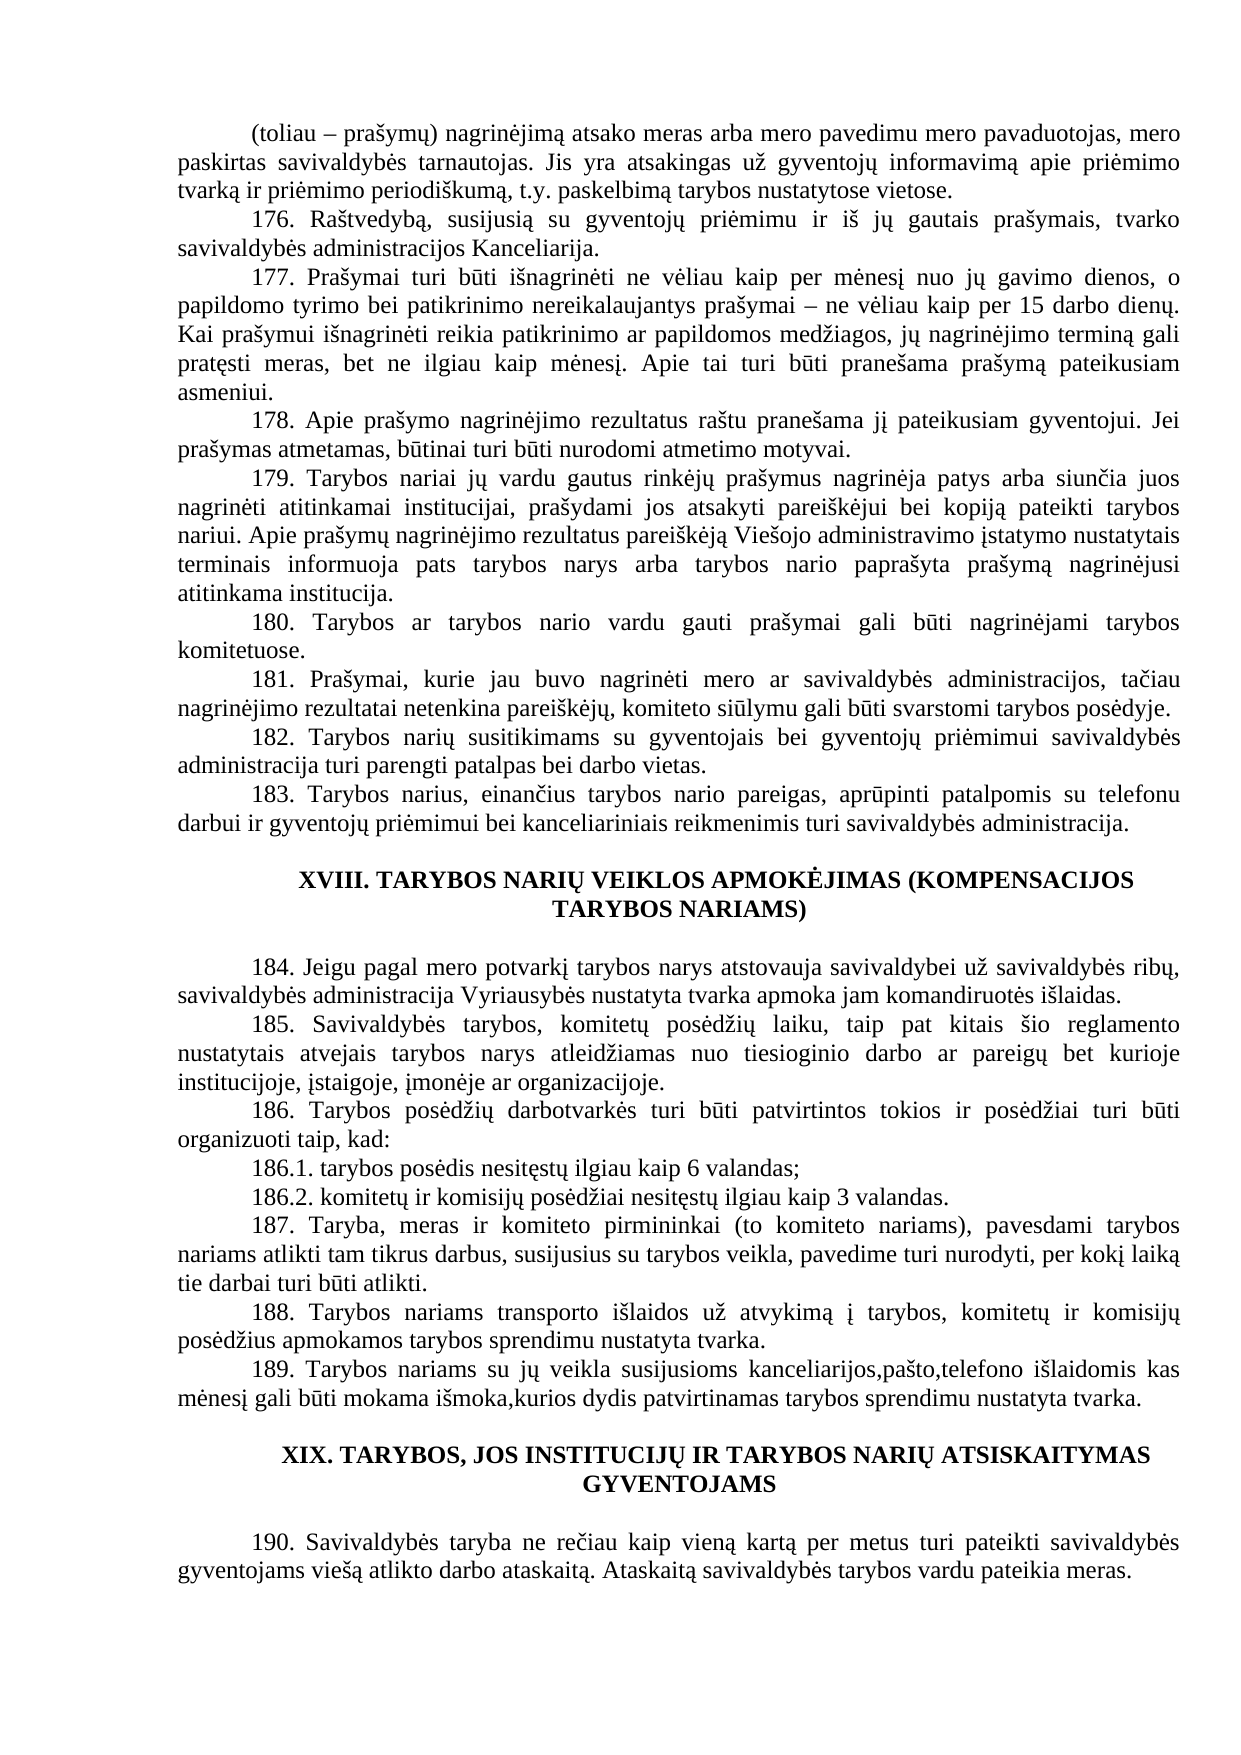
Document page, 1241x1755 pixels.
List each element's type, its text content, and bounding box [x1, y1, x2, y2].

text 176. Raštvedybą, susijusią su gyventojų priėmimu ir iš jų gautais prašymais, tvarko savivaldybės administracijos Kanceliarija. [177, 204, 1181, 262]
text 179. Tarybos nariai jų vardu gautus rinkėjų prašymus nagrinėja patys arba siunčia juos nagrinėti atitinkamai institucijai, prašydami jos atsakyti pareiškėjui bei kopiją pateikti tarybos nariui. Apie prašymų nagrinėjimo rezultatus pareiškėją Viešojo administravimo įstatymo nustatytais terminais informuoja pats tarybos narys arba tarybos nario paprašyta prašymą nagrinėjusi atitinkama institucija. [177, 463, 1181, 607]
text 177. Prašymai turi būti išnagrinėti ne vėliau kaip per mėnesį nuo jų gavimo dienos, o papildomo tyrimo bei patikrinimo nereikalaujantys prašymai – ne vėliau kaip per 15 darbo dienų. Kai prašymui išnagrinėti reikia patikrinimo ar papildomos medžiagos, jų nagrinėjimo terminą gali pratęsti meras, bet ne ilgiau kaip mėnesį. Apie tai turi būti pranešama prašymą pateikusiam asmeniui. [177, 262, 1181, 406]
text 186.2. komitetų ir komisijų posėdžiai nesitęstų ilgiau kaip 3 valandas. [177, 1182, 1181, 1211]
text 180. Tarybos ar tarybos nario vardu gauti prašymai gali būti nagrinėjami tarybos komitetuose. [177, 607, 1181, 664]
text 189. Tarybos nariams su jų veikla susijusioms kanceliarijos,pašto,telefono išlaidomis kas mėnesį gali būti mokama išmoka,kurios dydis patvirtinamas tarybos sprendimu nustatyta tvarka. [177, 1354, 1181, 1412]
text (toliau – prašymų) nagrinėjimą atsako meras arba mero pavedimu mero pavaduotojas, mero paskirtas savivaldybės tarnautojas. Jis yra atsakingas už gyventojų informavimą apie priėmimo tvarką ir priėmimo periodiškumą, t.y. paskelbimą tarybos nustatytose vietose. [177, 118, 1181, 204]
text 185. Savivaldybės tarybos, komitetų posėdžių laiku, taip pat kitais šio reglamento nustatytais atvejais tarybos narys atleidžiamas nuo tiesioginio darbo ar pareigų bet kurioje institucijoje, įstaigoje, įmonėje ar organizacijoje. [177, 1009, 1181, 1096]
text XVIII. Tarybos narių veiklos apmokėjimas (KOMPENSACIJOS TARYBOS NARIAMS) [177, 866, 1181, 923]
text XIX. TARYBOS, JOS INSTITUCIJŲ IR TARYBOS NARIŲ ATSISKAITYMAS GYVENTOJAMS [177, 1441, 1181, 1498]
text 184. Jeigu pagal mero potvarkį tarybos narys atstovauja savivaldybei už savivaldybės ribų, savivaldybės administracija Vyriausybės nustatyta tvarka apmoka jam komandiruotės išlaidas. [177, 952, 1181, 1009]
text 190. Savivaldybės taryba ne rečiau kaip vieną kartą per metus turi pateikti savivaldybės gyventojams viešą atlikto darbo ataskaitą. Ataskaitą savivaldybės tarybos vardu pateikia meras. [177, 1527, 1181, 1584]
text 183. Tarybos narius, einančius tarybos nario pareigas, aprūpinti patalpomis su telefonu darbui ir gyventojų priėmimui bei kanceliariniais reikmenimis turi savivaldybės administracija. [177, 779, 1181, 837]
text 188. Tarybos nariams transporto išlaidos už atvykimą į tarybos, komitetų ir komisijų posėdžius apmokamos tarybos sprendimu nustatyta tvarka. [177, 1297, 1181, 1354]
text 186. Tarybos posėdžių darbotvarkės turi būti patvirtintos tokios ir posėdžiai turi būti organizuoti taip, kad: [177, 1096, 1181, 1153]
text 182. Tarybos narių susitikimams su gyventojais bei gyventojų priėmimui savivaldybės administracija turi parengti patalpas bei darbo vietas. [177, 722, 1181, 779]
text 181. Prašymai, kurie jau buvo nagrinėti mero ar savivaldybės administracijos, tačiau nagrinėjimo rezultatai netenkina pareiškėjų, komiteto siūlymu gali būti svarstomi tarybos posėdyje. [177, 664, 1181, 722]
text 178. Apie prašymo nagrinėjimo rezultatus raštu pranešama jį pateikusiam gyventojui. Jei prašymas atmetamas, būtinai turi būti nurodomi atmetimo motyvai. [177, 406, 1181, 463]
text 186.1. tarybos posėdis nesitęstų ilgiau kaip 6 valandas; [177, 1153, 1181, 1182]
text 187. Taryba, meras ir komiteto pirmininkai (to komiteto nariams), pavesdami tarybos nariams atlikti tam tikrus darbus, susijusius su tarybos veikla, pavedime turi nurodyti, per kokį laiką tie darbai turi būti atlikti. [177, 1211, 1181, 1297]
